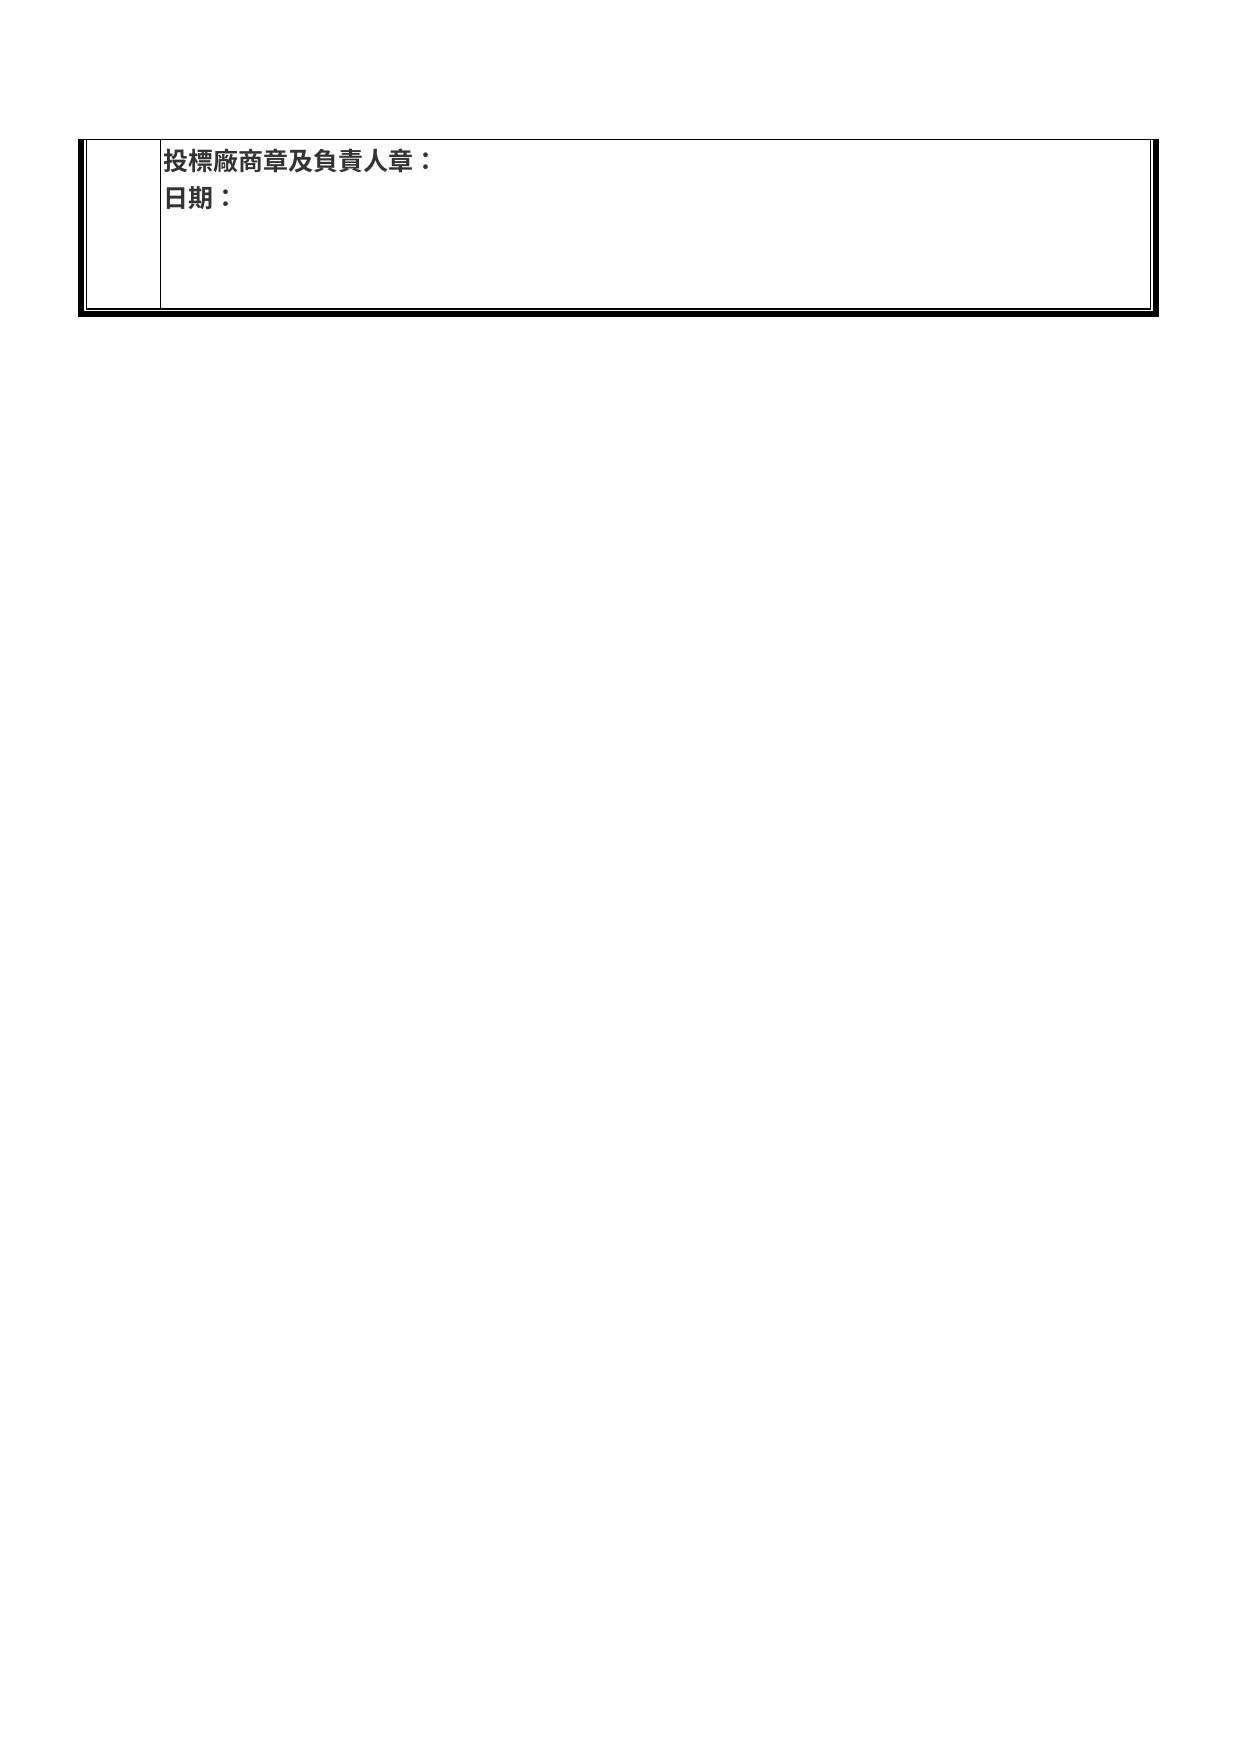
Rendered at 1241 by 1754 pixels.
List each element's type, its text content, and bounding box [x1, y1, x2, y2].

table_cell [87, 140, 160, 308]
table_cell 投標廠商章及負責人章： 日期： [161, 140, 1150, 308]
